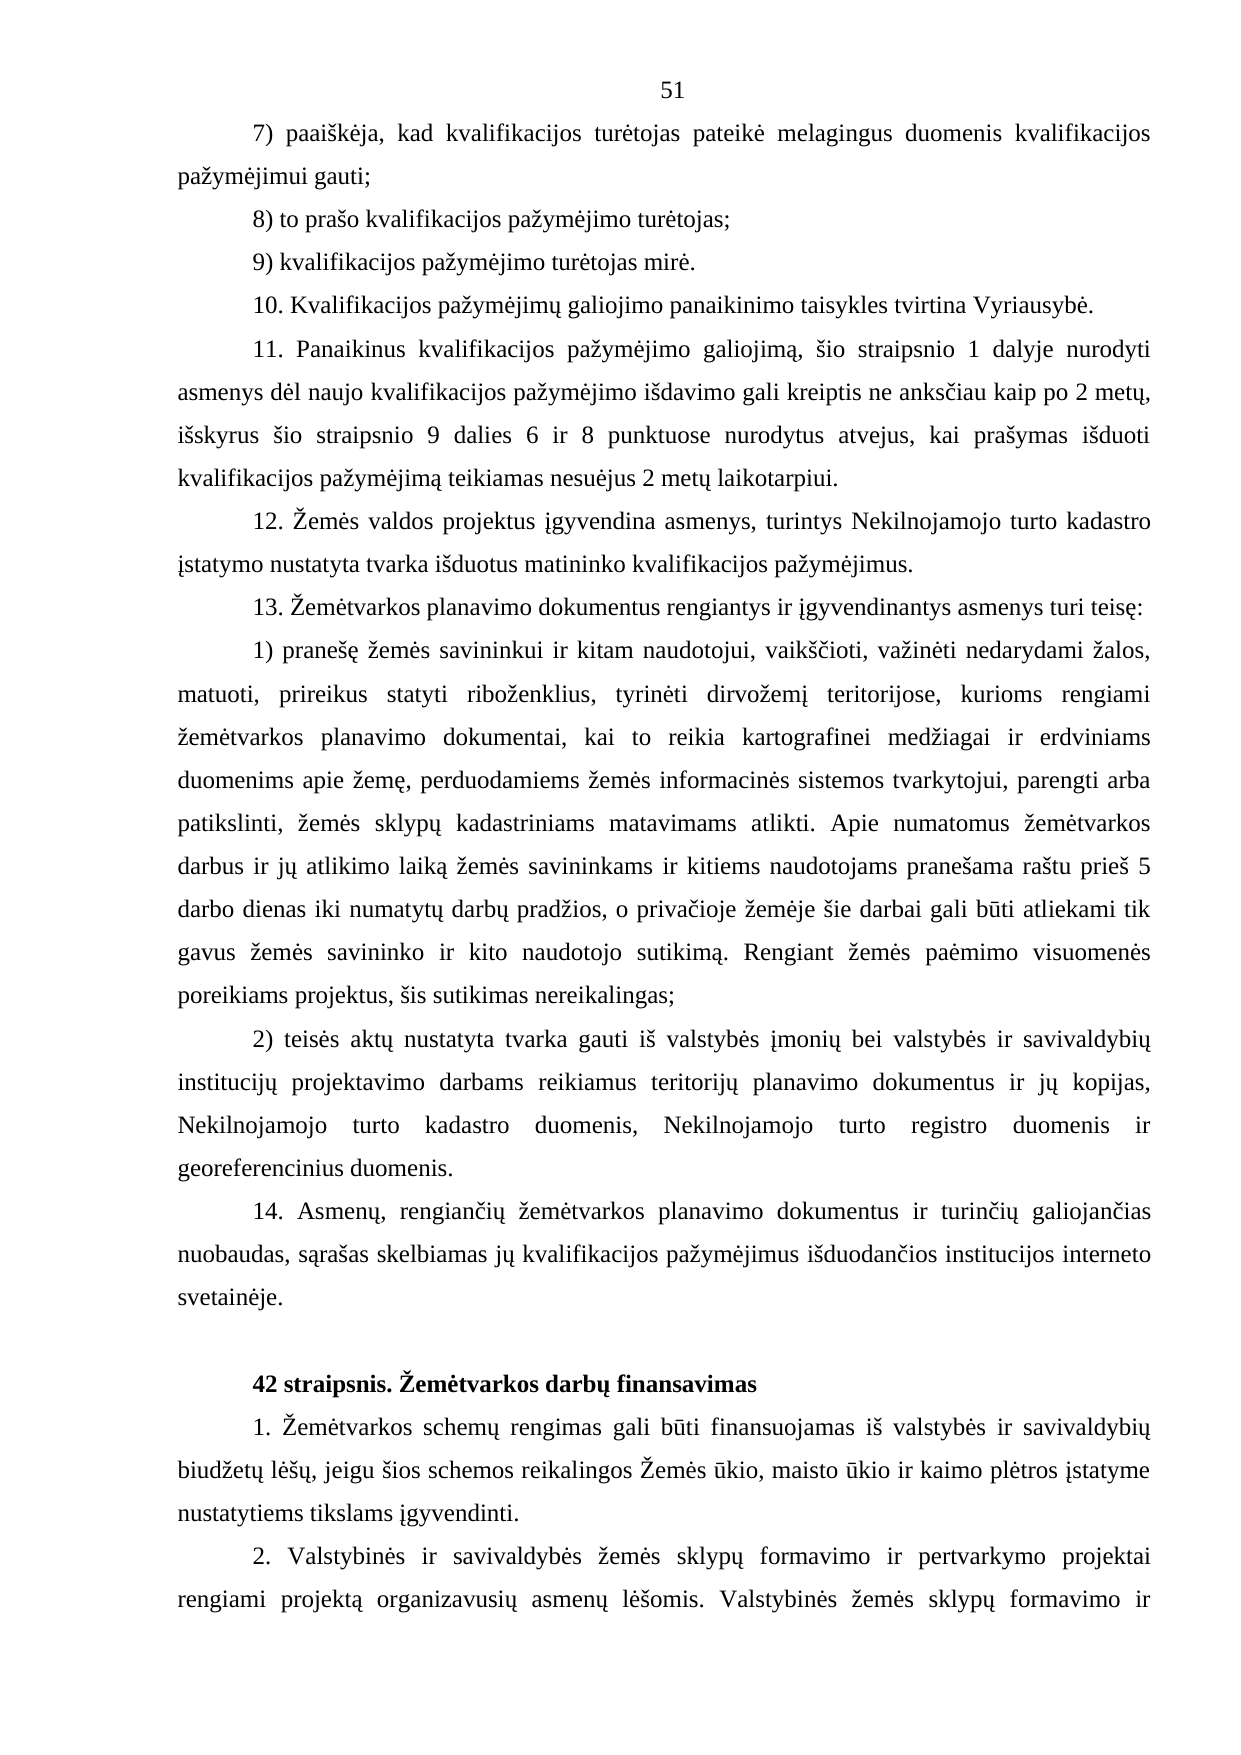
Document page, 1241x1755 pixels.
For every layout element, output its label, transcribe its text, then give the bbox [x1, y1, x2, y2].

text 13. Žemėtvarkos planavimo dokumentus rengiantys ir įgyvendinantys asmenys turi teisę: [177, 592, 1152, 621]
text 1) pranešę žemės savininkui ir kitam naudotojui, vaikščioti, važinėti nedarydami žalos, matuoti, prireikus statyti riboženklius, tyrinėti dirvožemį teritorijose, kurioms rengiami žemėtvarkos planavimo dokumentai, kai to reikia kartografinei medžiagai ir erdviniams duomenims apie žemę, perduodamiems žemės informacinės sistemos tvarkytojui, parengti arba patikslinti, žemės sklypų kadastriniams matavimams atlikti. Apie numatomus žemėtvarkos darbus ir jų atlikimo laiką žemės savininkams ir kitiems naudotojams pranešama raštu prieš 5 darbo dienas iki numatytų darbų pradžios, o privačioje žemėje šie darbai gali būti atliekami tik gavus žemės savininko ir kito naudotojo sutikimą. Rengiant žemės paėmimo visuomenės poreikiams projektus, šis sutikimas nereikalingas; [177, 636, 1152, 1009]
text 7) paaiškėja, kad kvalifikacijos turėtojas pateikė melagingus duomenis kvalifikacijos pažymėjimui gauti; [177, 118, 1152, 190]
text 10. Kvalifikacijos pažymėjimų galiojimo panaikinimo taisykles tvirtina Vyriausybė. [177, 291, 1152, 319]
text 42 straipsnis. Žemėtvarkos darbų finansavimas [177, 1369, 1152, 1397]
text 2) teisės aktų nustatyta tvarka gauti iš valstybės įmonių bei valstybės ir savivaldybių institucijų projektavimo darbams reikiamus teritorijų planavimo dokumentus ir jų kopijas, Nekilnojamojo turto kadastro duomenis, Nekilnojamojo turto registro duomenis ir georeferencinius duomenis. [177, 1024, 1152, 1182]
text 8) to prašo kvalifikacijos pažymėjimo turėtojas; [177, 204, 1152, 233]
text 12. Žemės valdos projektus įgyvendina asmenys, turintys Nekilnojamojo turto kadastro įstatymo nustatyta tvarka išduotus matininko kvalifikacijos pažymėjimus. [177, 506, 1152, 578]
text 2. Valstybinės ir savivaldybės žemės sklypų formavimo ir pertvarkymo projektai rengiami projektą organizavusių asmenų lėšomis. Valstybinės žemės sklypų formavimo ir [177, 1541, 1152, 1613]
text 14. Asmenų, rengiančių žemėtvarkos planavimo dokumentus ir turinčių galiojančias nuobaudas, sąrašas skelbiamas jų kvalifikacijos pažymėjimus išduodančios institucijos interneto svetainėje. [177, 1196, 1152, 1311]
text 1. Žemėtvarkos schemų rengimas gali būti finansuojamas iš valstybės ir savivaldybių biudžetų lėšų, jeigu šios schemos reikalingos Žemės ūkio, maisto ūkio ir kaimo plėtros įstatyme nustatytiems tikslams įgyvendinti. [177, 1412, 1152, 1527]
text 9) kvalifikacijos pažymėjimo turėtojas mirė. [177, 247, 1152, 276]
text 11. Panaikinus kvalifikacijos pažymėjimo galiojimą, šio straipsnio 1 dalyje nurodyti asmenys dėl naujo kvalifikacijos pažymėjimo išdavimo gali kreiptis ne anksčiau kaip po 2 metų, išskyrus šio straipsnio 9 dalies 6 ir 8 punktuose nurodytus atvejus, kai prašymas išduoti kvalifikacijos pažymėjimą teikiamas nesuėjus 2 metų laikotarpiui. [177, 334, 1152, 492]
